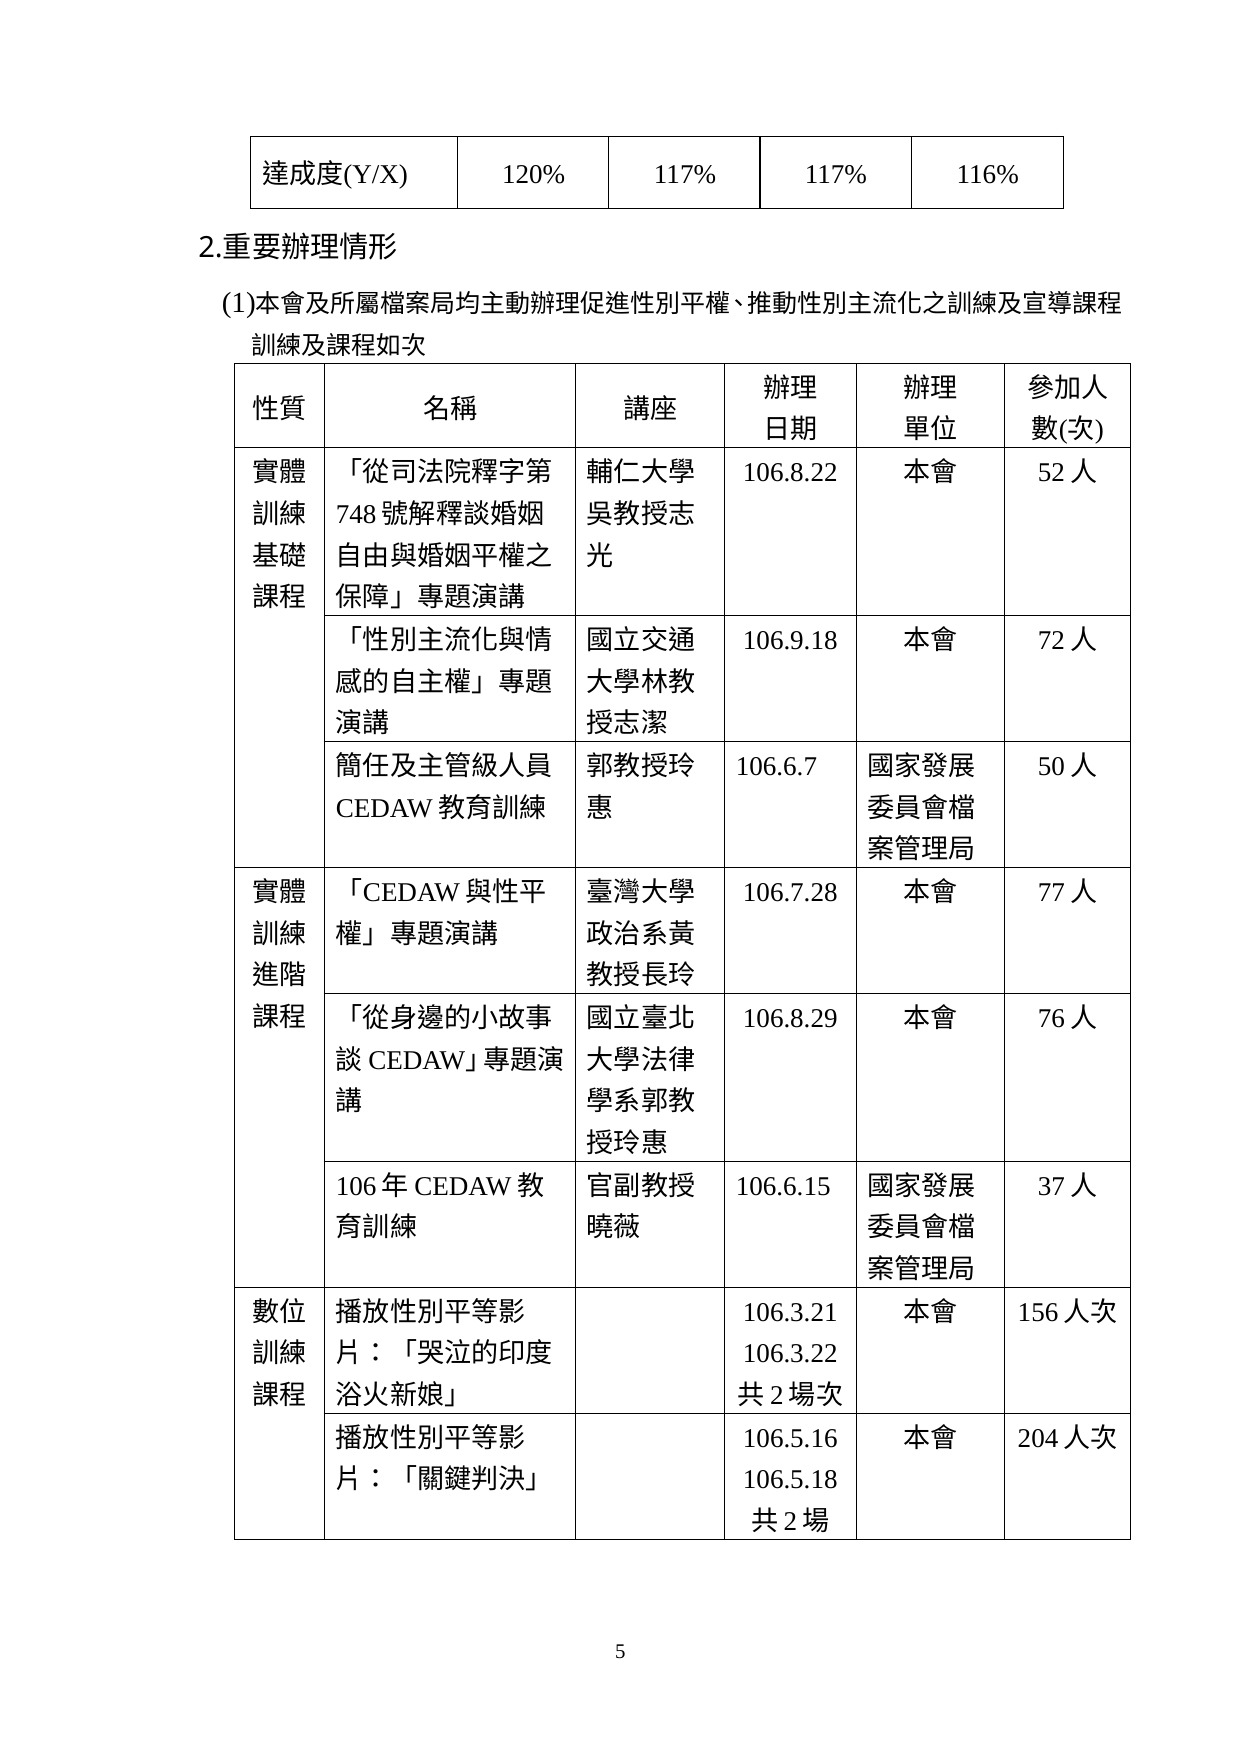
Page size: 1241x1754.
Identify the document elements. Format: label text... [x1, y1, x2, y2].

table_cell 播放性別平等影片：「哭泣的印度浴火新娘」 [325, 1288, 575, 1413]
table_cell 117% [609, 137, 759, 208]
table_cell 達成度(Y/X) [251, 137, 457, 208]
table_cell [576, 1414, 724, 1539]
table_cell 106.5.16 106.5.18 共2場 [725, 1414, 856, 1539]
table_cell 實體訓練 進階 課程 [235, 868, 324, 1287]
table_cell 本會 [857, 868, 1004, 993]
text (1)本會及所屬檔案局均主動辦理促進性別平權、推動性別主流化之訓練及宣導課程，訓練及課程如次 [222, 279, 1122, 363]
table_cell 106.6.15 [725, 1162, 856, 1287]
table_cell 120% [458, 137, 608, 208]
table_cell 國立臺北大學法律學系郭教授玲惠 [576, 994, 724, 1161]
table_cell 204人次 [1005, 1414, 1130, 1539]
table_cell 本會 [857, 448, 1004, 615]
text 2.重要辦理情形 [198, 221, 1122, 267]
table_cell 國立交通大學林教授志潔 [576, 616, 724, 741]
table_header 性質 [235, 364, 324, 447]
table_cell 「CEDAW與性平權」專題演講 [325, 868, 575, 993]
table_cell 106.7.28 [725, 868, 856, 993]
table_cell 輔仁大學吳教授志光 [576, 448, 724, 615]
table_cell 106.9.18 [725, 616, 856, 741]
table_header 辦理 日期 [725, 364, 856, 447]
table_cell 106.3.21 106.3.22 共2場次 [725, 1288, 856, 1413]
table_cell 本會 [857, 994, 1004, 1161]
table_cell 50人 [1005, 742, 1130, 867]
table_cell 簡任及主管級人員CEDAW教育訓練 [325, 742, 575, 867]
table_cell 52人 [1005, 448, 1130, 615]
table_cell 郭教授玲惠 [576, 742, 724, 867]
table_cell 「性別主流化與情感的自主權」專題演講 [325, 616, 575, 741]
table_header 名稱 [325, 364, 575, 447]
table_cell 本會 [857, 1414, 1004, 1539]
table_cell 156人次 [1005, 1288, 1130, 1413]
table_cell 「從身邊的小故事談CEDAW」專題演講 [325, 994, 575, 1161]
table_cell 實體訓練 基礎 課程 [235, 448, 324, 867]
table_cell 國家發展委員會檔案管理局 [857, 1162, 1004, 1287]
table_cell 76人 [1005, 994, 1130, 1161]
table_header 辦理 單位 [857, 364, 1004, 447]
table_cell 官副教授曉薇 [576, 1162, 724, 1287]
table_cell 數位訓練課程 [235, 1288, 324, 1539]
table_cell [576, 1288, 724, 1413]
table_cell 106年CEDAW教育訓練 [325, 1162, 575, 1287]
table_cell 106.8.22 [725, 448, 856, 615]
table_cell 72人 [1005, 616, 1130, 741]
table_cell 106.6.7 [725, 742, 856, 867]
table_cell 本會 [857, 1288, 1004, 1413]
table_header 講座 [576, 364, 724, 447]
table_cell 117% [761, 137, 911, 208]
table_header 參加人數(次) [1005, 364, 1130, 447]
table_cell 106.8.29 [725, 994, 856, 1161]
table_cell 「從司法院釋字第748號解釋談婚姻自由與婚姻平權之保障」專題演講 [325, 448, 575, 615]
table_cell 77人 [1005, 868, 1130, 993]
table_cell 臺灣大學政治系黃教授長玲 [576, 868, 724, 993]
table_cell 國家發展委員會檔案管理局 [857, 742, 1004, 867]
table_cell 37人 [1005, 1162, 1130, 1287]
table_cell 本會 [857, 616, 1004, 741]
table_cell 116% [912, 137, 1063, 208]
table_cell 播放性別平等影片：「關鍵判決」 [325, 1414, 575, 1539]
